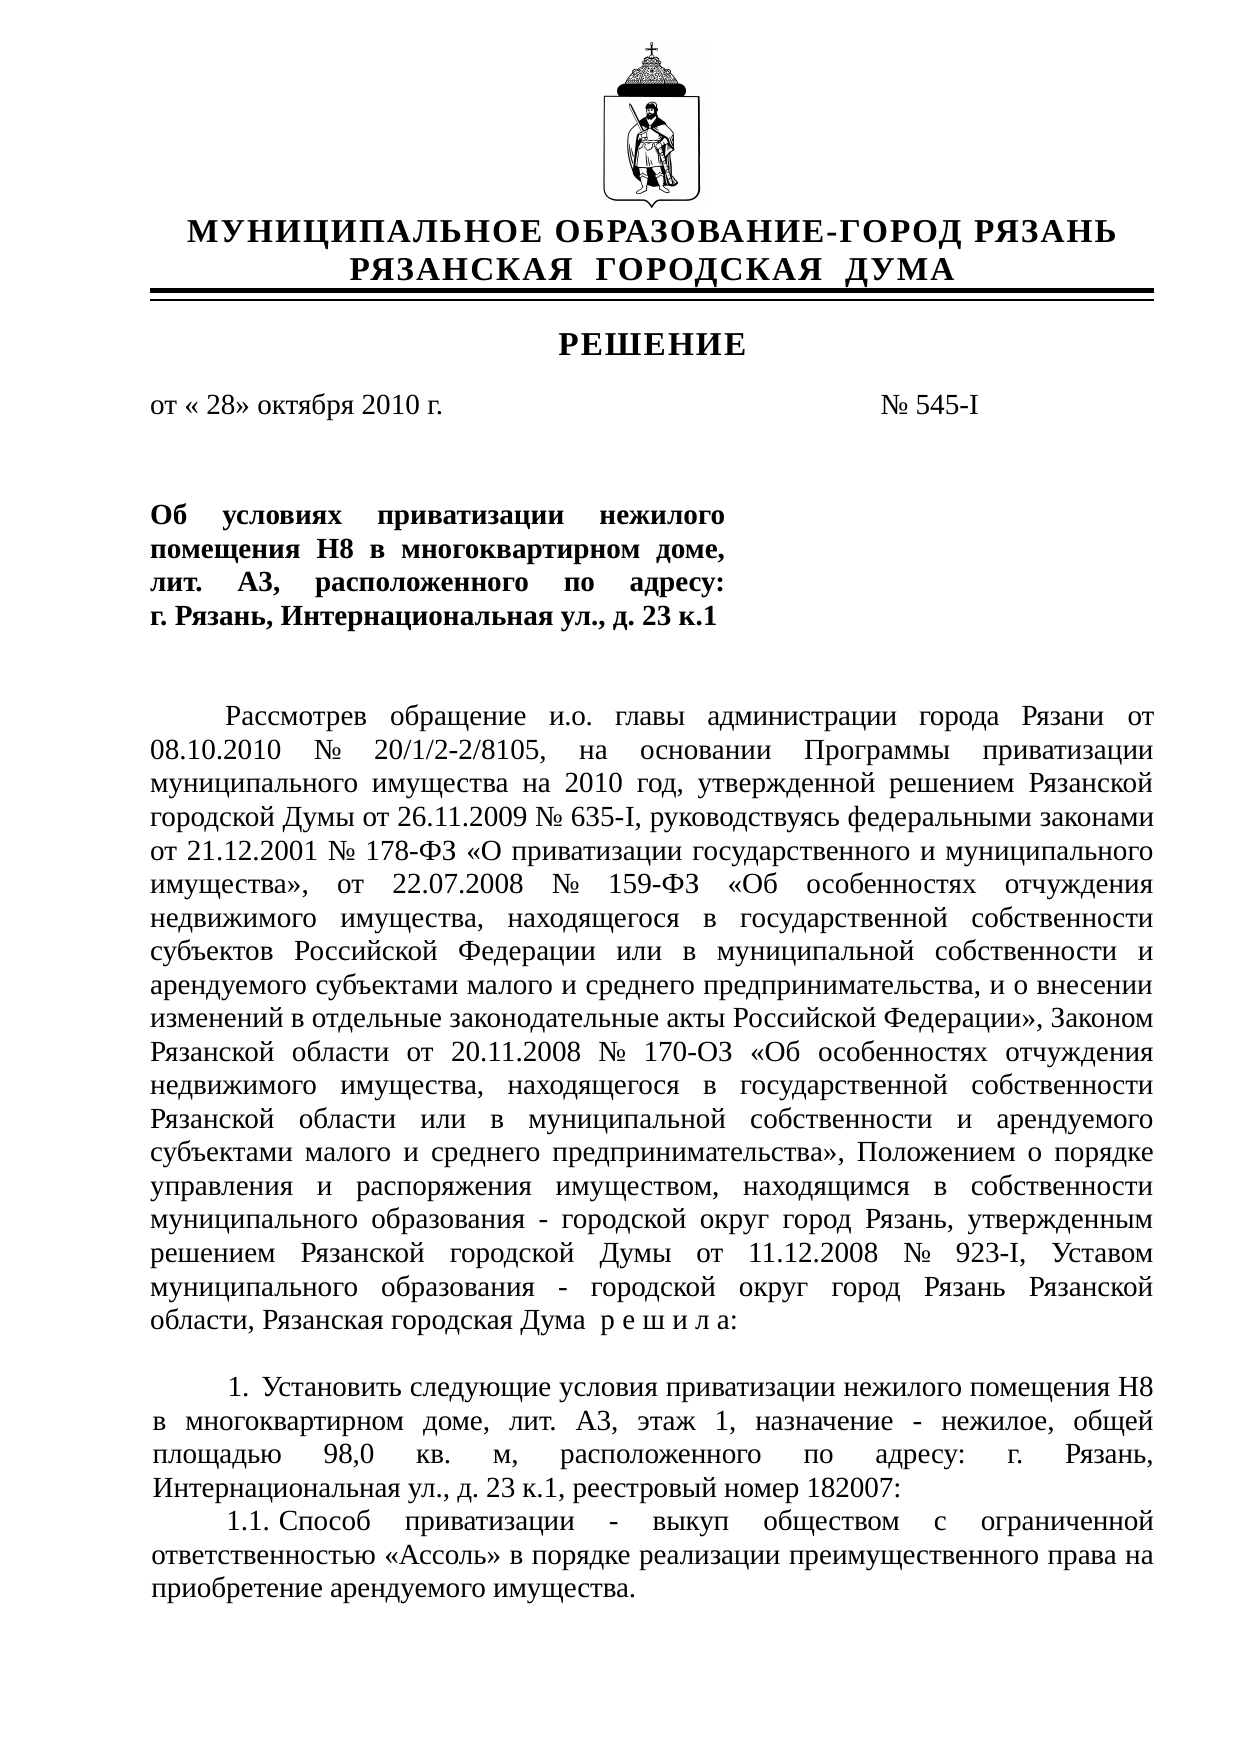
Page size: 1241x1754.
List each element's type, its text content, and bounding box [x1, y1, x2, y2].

text РЕШЕНИЕ [150, 324, 1154, 363]
text Об условиях приватизации нежилого помещения Н8 в многоквартирном доме, лит. А3, расположенного по адресу: г. Рязань, Интернациональная ул., д. 23 к.1 [150, 497, 725, 631]
text РЯЗАНСКАЯ ГОРОДСКАЯ ДУМА [150, 249, 1154, 288]
text МУНИЦИПАЛЬНОЕ ОБРАЗОВАНИЕ-ГОРОД РЯЗАНЬ [150, 98, 1154, 249]
list Установить следующие условия приватизации нежилого помещения Н8 в многоквартирном доме, лит. А3, этаж 1, назначение - нежилое, общей площадью 98,0 кв. м, расположенного по адресу: г. Рязань, Интернациональная ул., д. 23 к.1, реестровый номер 182007: [150, 1369, 1154, 1503]
text Рассмотрев обращение и.о. главы администрации города Рязани от 08.10.2010 № 20/1/2-2/8105, на основании Программы приватизации муниципального имущества на 2010 год, утвержденной решением Рязанской городской Думы от 26.11.2009 № 635-I, руководствуясь федеральными законами от 21.12.2001 № 178-ФЗ «О приватизации государственного и муниципального имущества», от 22.07.2008 № 159-ФЗ «Об особенностях отчуждения недвижимого имущества, находящегося в государственной собственности субъектов Российской Федерации или в муниципальной собственности и арендуемого субъектами малого и среднего предпринимательства, и о внесении изменений в отдельные законодательные акты Российской Федерации», Законом Рязанской области от 20.11.2008 № 170-ОЗ «Об особенностях отчуждения недвижимого имущества, находящегося в государственной собственности Рязанской области или в муниципальной собственности и арендуемого субъектами малого и среднего предпринимательства», Положением о порядке управления и распоряжения имуществом, находящимся в собственности муниципального образования - городской округ город Рязань, утвержденным решением Рязанской городской Думы от 11.12.2008 № 923-I, Уставом муниципального образования - городской округ город Рязань Рязанской области, Рязанская городская Дума р е ш и л а: [150, 698, 1154, 1336]
text от « 28» октября 2010 г. № 545-I [150, 387, 1154, 421]
list Способ приватизации - выкуп обществом с ограниченной ответственностью «Ассоль» в порядке реализации преимущественного права на приобретение арендуемого имущества. [150, 1503, 1154, 1604]
